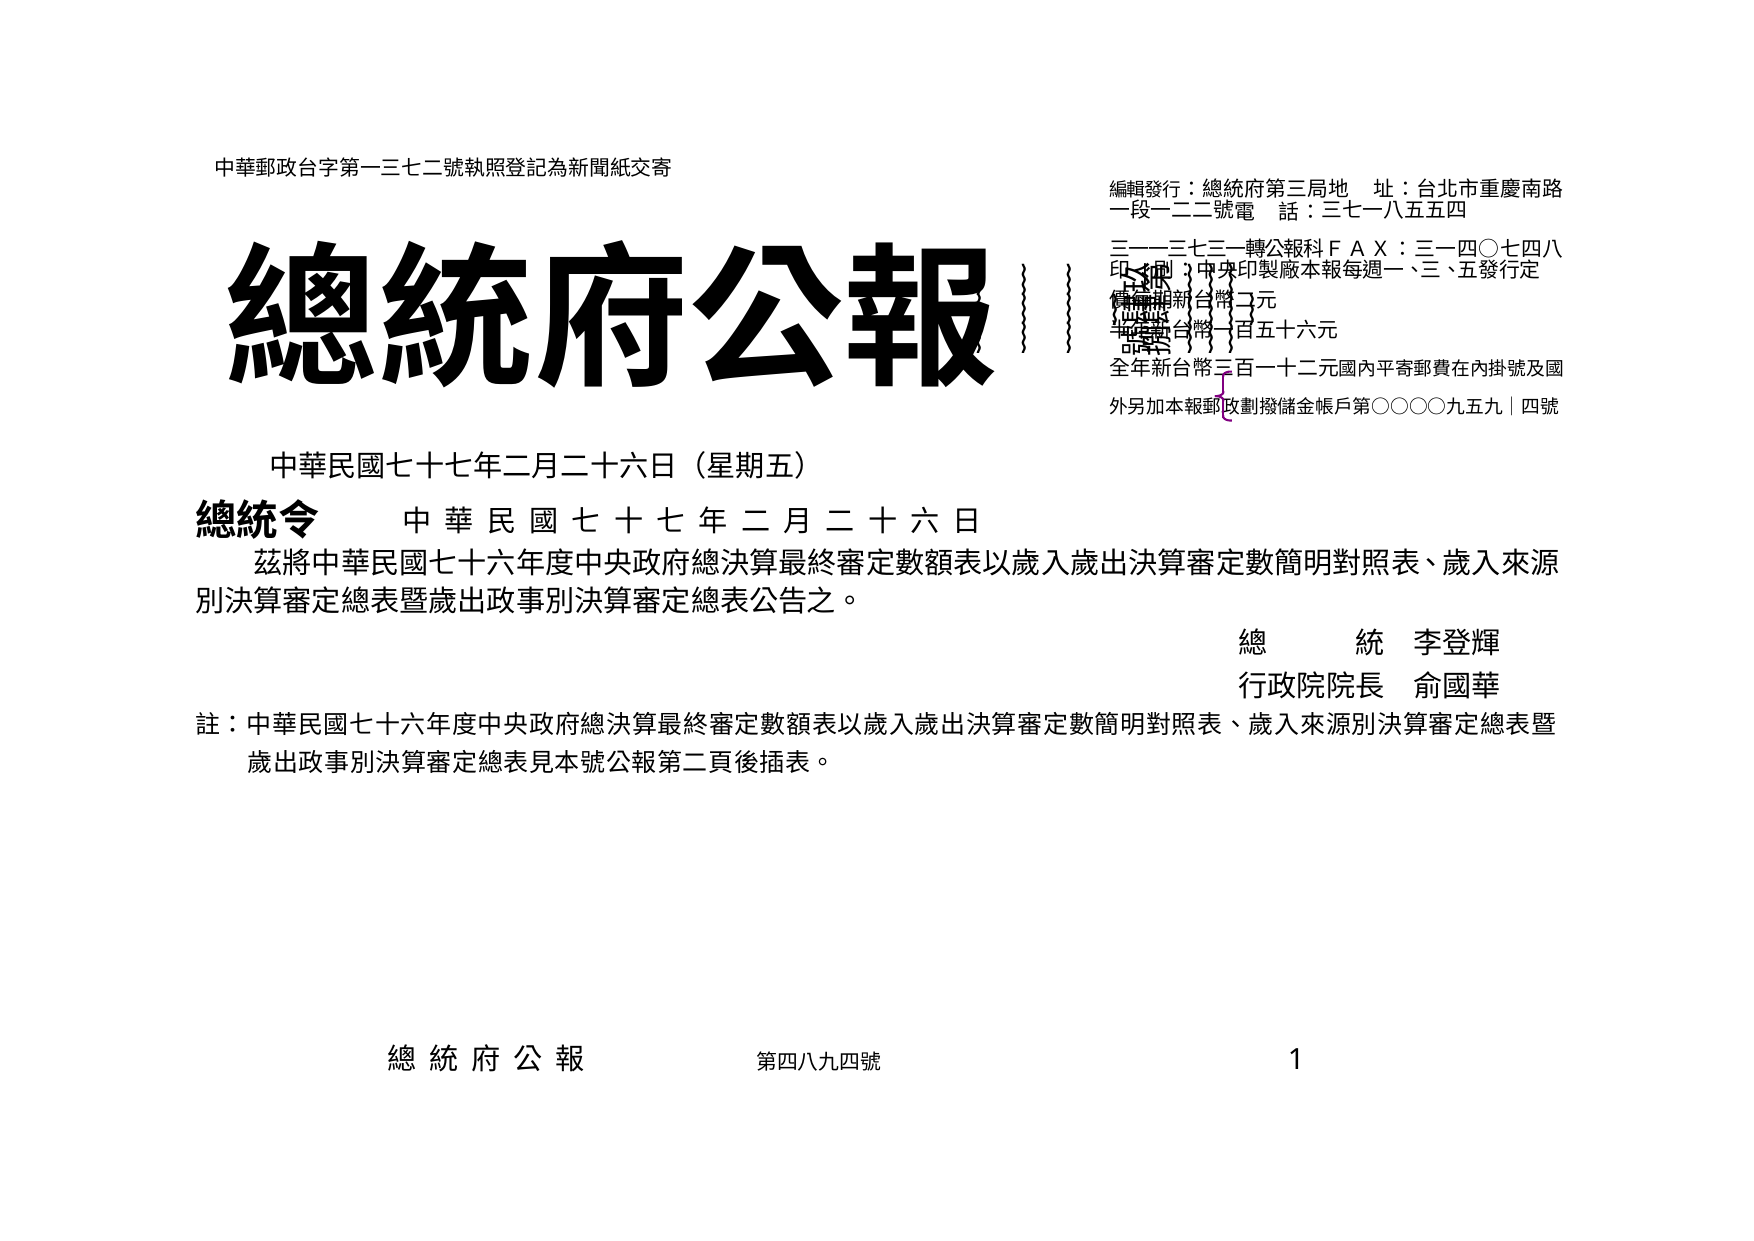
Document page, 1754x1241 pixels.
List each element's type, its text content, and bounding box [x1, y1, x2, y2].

table_header 總統令 [192, 222, 399, 543]
table_header 中華民國七十七年二月二十六日 [399, 222, 986, 543]
text 行政院院長 俞國華 [195, 666, 1501, 703]
text 茲將中華民國七十六年度中央政府總決算最終審定數額表以歲入歲出決算審定數簡明對照表、歲入來源別決算審定總表暨歲出政事別決算審定總表公告之。 [195, 543, 1559, 618]
text 總 統 李登輝 [195, 623, 1501, 661]
text 註：中華民國七十六年度中央政府總決算最終審定數額表以歲入歲出決算審定數簡明對照表、歲入來源別決算審定總表暨歲出政事別決算審定總表見本號公報第二頁後插表。 [195, 703, 1559, 778]
